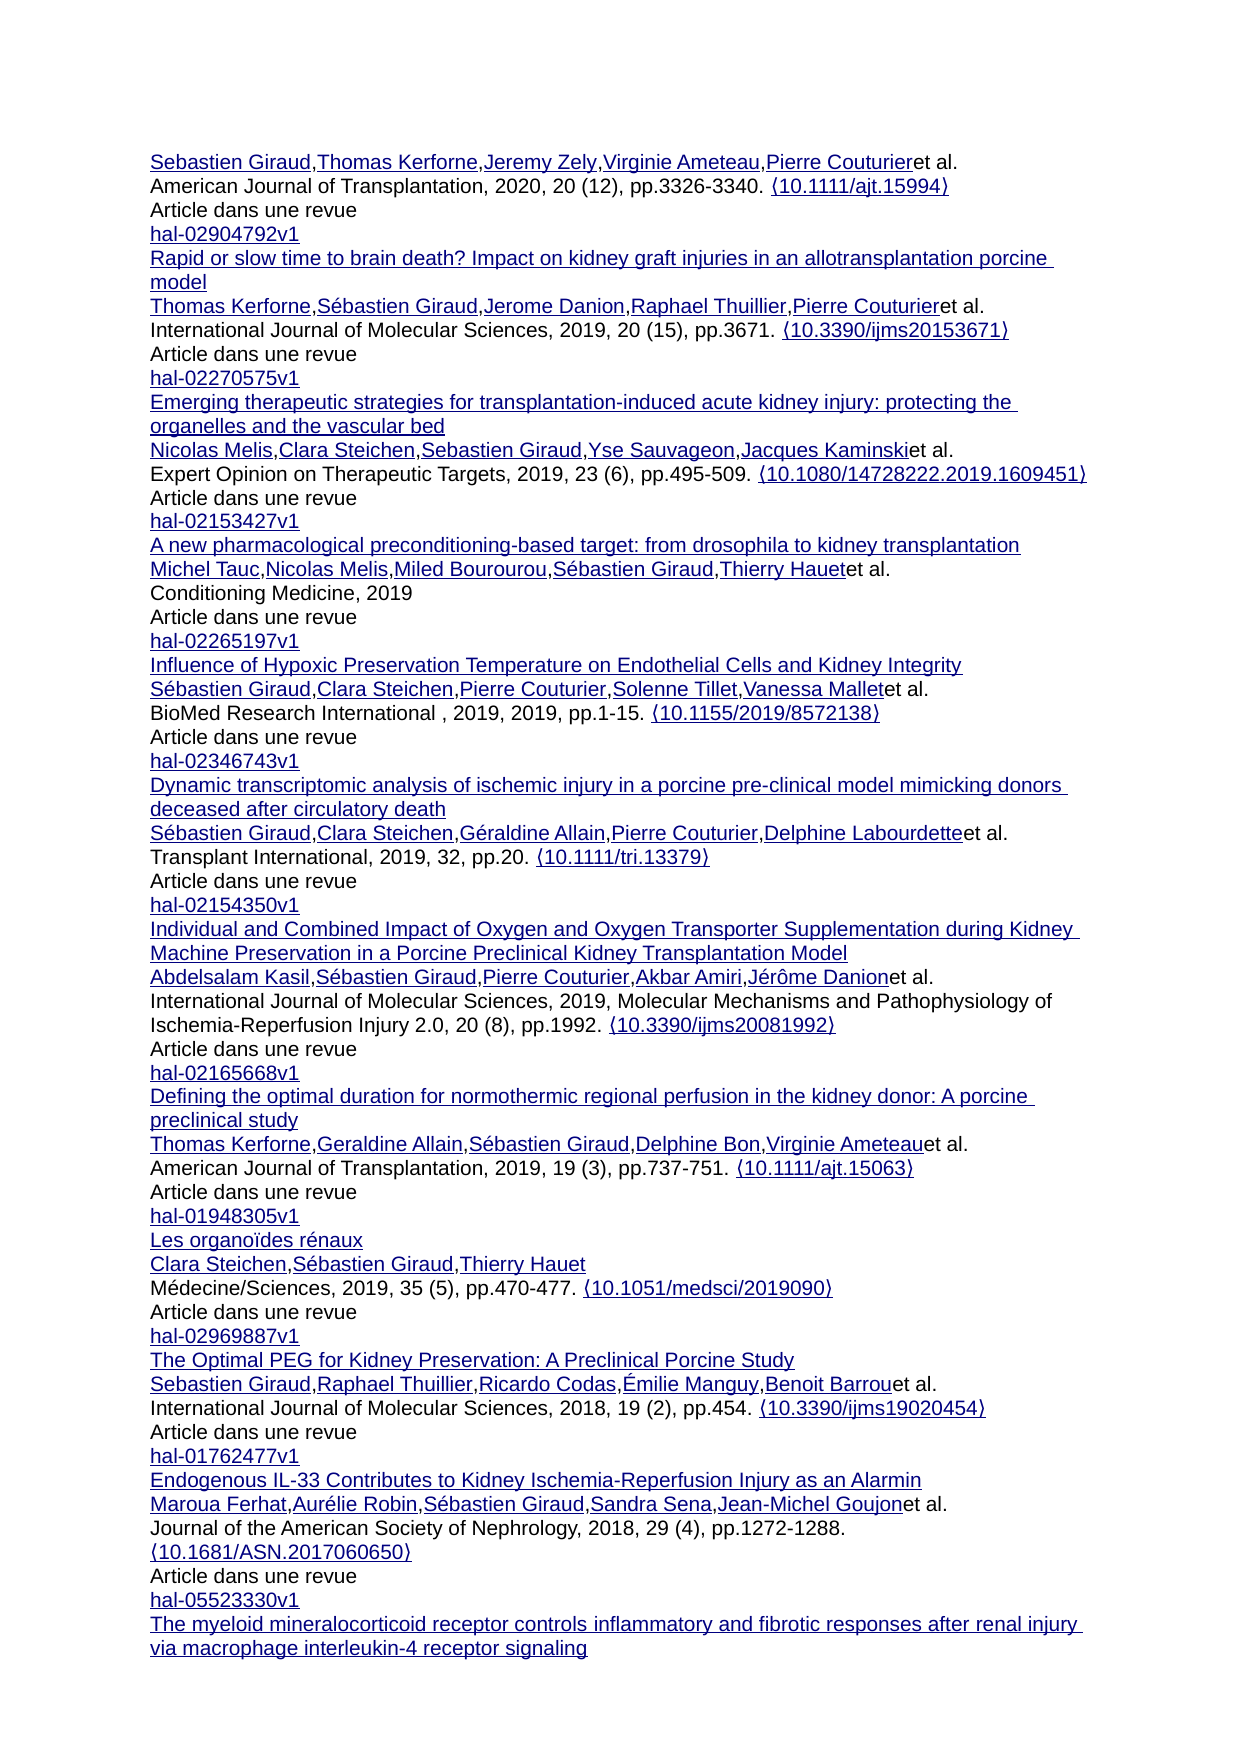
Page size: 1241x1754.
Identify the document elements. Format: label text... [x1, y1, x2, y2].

table_cell Defining the optimal duration for normothermic regional perfusion in the kidney donor: A porcine preclinical study Thomas Kerforne,Geraldine Allain,Sébastien Giraud,Delphine Bon,Virginie Ameteauet al. American Journal of Transplantation, 2019, 19 (3), pp.737-751. ⟨10.1111/ajt.15063⟩ Article dans une revue hal-01948305v1 [150, 1084, 1090, 1228]
table_cell The Optimal PEG for Kidney Preservation: A Preclinical Porcine Study Sebastien Giraud,Raphael Thuillier,Ricardo Codas,Émilie Manguy,Benoit Barrouet al. International Journal of Molecular Sciences, 2018, 19 (2), pp.454. ⟨10.3390/ijms19020454⟩ Article dans une revue hal-01762477v1 [150, 1348, 1090, 1468]
table_cell Rapid or slow time to brain death? Impact on kidney graft injuries in an allotransplantation porcine model Thomas Kerforne,Sébastien Giraud,Jerome Danion,Raphael Thuillier,Pierre Couturieret al. International Journal of Molecular Sciences, 2019, 20 (15), pp.3671. ⟨10.3390/ijms20153671⟩ Article dans une revue hal-02270575v1 [150, 246, 1090, 389]
table_cell Endogenous IL-33 Contributes to Kidney Ischemia-Reperfusion Injury as an Alarmin Maroua Ferhat,Aurélie Robin,Sébastien Giraud,Sandra Sena,Jean-Michel Goujonet al. Journal of the American Society of Nephrology, 2018, 29 (4), pp.1272-1288. ⟨10.1681/ASN.2017060650⟩ Article dans une revue hal-05523330v1 [150, 1468, 1090, 1611]
table_cell A new pharmacological preconditioning-based target: from drosophila to kidney transplantation Michel Tauc,Nicolas Melis,Miled Bourourou,Sébastien Giraud,Thierry Hauetet al. Conditioning Medicine, 2019 Article dans une revue hal-02265197v1 [150, 533, 1090, 653]
table_cell Emerging therapeutic strategies for transplantation-induced acute kidney injury: protecting the organelles and the vascular bed Nicolas Melis,Clara Steichen,Sebastien Giraud,Yse Sauvageon,Jacques Kaminskiet al. Expert Opinion on Therapeutic Targets, 2019, 23 (6), pp.495-509. ⟨10.1080/14728222.2019.1609451⟩ Article dans une revue hal-02153427v1 [150, 390, 1090, 533]
table_cell Les organoïdes rénaux Clara Steichen,Sébastien Giraud,Thierry Hauet Médecine/Sciences, 2019, 35 (5), pp.470-477. ⟨10.1051/medsci/2019090⟩ Article dans une revue hal-02969887v1 [150, 1228, 1090, 1348]
table_cell Sebastien Giraud,Thomas Kerforne,Jeremy Zely,Virginie Ameteau,Pierre Couturieret al. American Journal of Transplantation, 2020, 20 (12), pp.3326-3340. ⟨10.1111/ajt.15994⟩ Article dans une revue hal-02904792v1 [150, 150, 1090, 246]
table_cell Influence of Hypoxic Preservation Temperature on Endothelial Cells and Kidney Integrity Sébastien Giraud,Clara Steichen,Pierre Couturier,Solenne Tillet,Vanessa Malletet al. BioMed Research International , 2019, 2019, pp.1-15. ⟨10.1155/2019/8572138⟩ Article dans une revue hal-02346743v1 [150, 653, 1090, 773]
table_cell Individual and Combined Impact of Oxygen and Oxygen Transporter Supplementation during Kidney Machine Preservation in a Porcine Preclinical Kidney Transplantation Model Abdelsalam Kasil,Sébastien Giraud,Pierre Couturier,Akbar Amiri,Jérôme Danionet al. International Journal of Molecular Sciences, 2019, Molecular Mechanisms and Pathophysiology of Ischemia-Reperfusion Injury 2.0, 20 (8), pp.1992. ⟨10.3390/ijms20081992⟩ Article dans une revue hal-02165668v1 [150, 917, 1090, 1084]
table_cell Dynamic transcriptomic analysis of ischemic injury in a porcine pre-clinical model mimicking donors deceased after circulatory death Sébastien Giraud,Clara Steichen,Géraldine Allain,Pierre Couturier,Delphine Labourdetteet al. Transplant International, 2019, 32, pp.20. ⟨10.1111/tri.13379⟩ Article dans une revue hal-02154350v1 [150, 773, 1090, 917]
table_cell The myeloid mineralocorticoid receptor controls inflammatory and fibrotic responses after renal injury via macrophage interleukin-4 receptor signaling [150, 1611, 1090, 1659]
